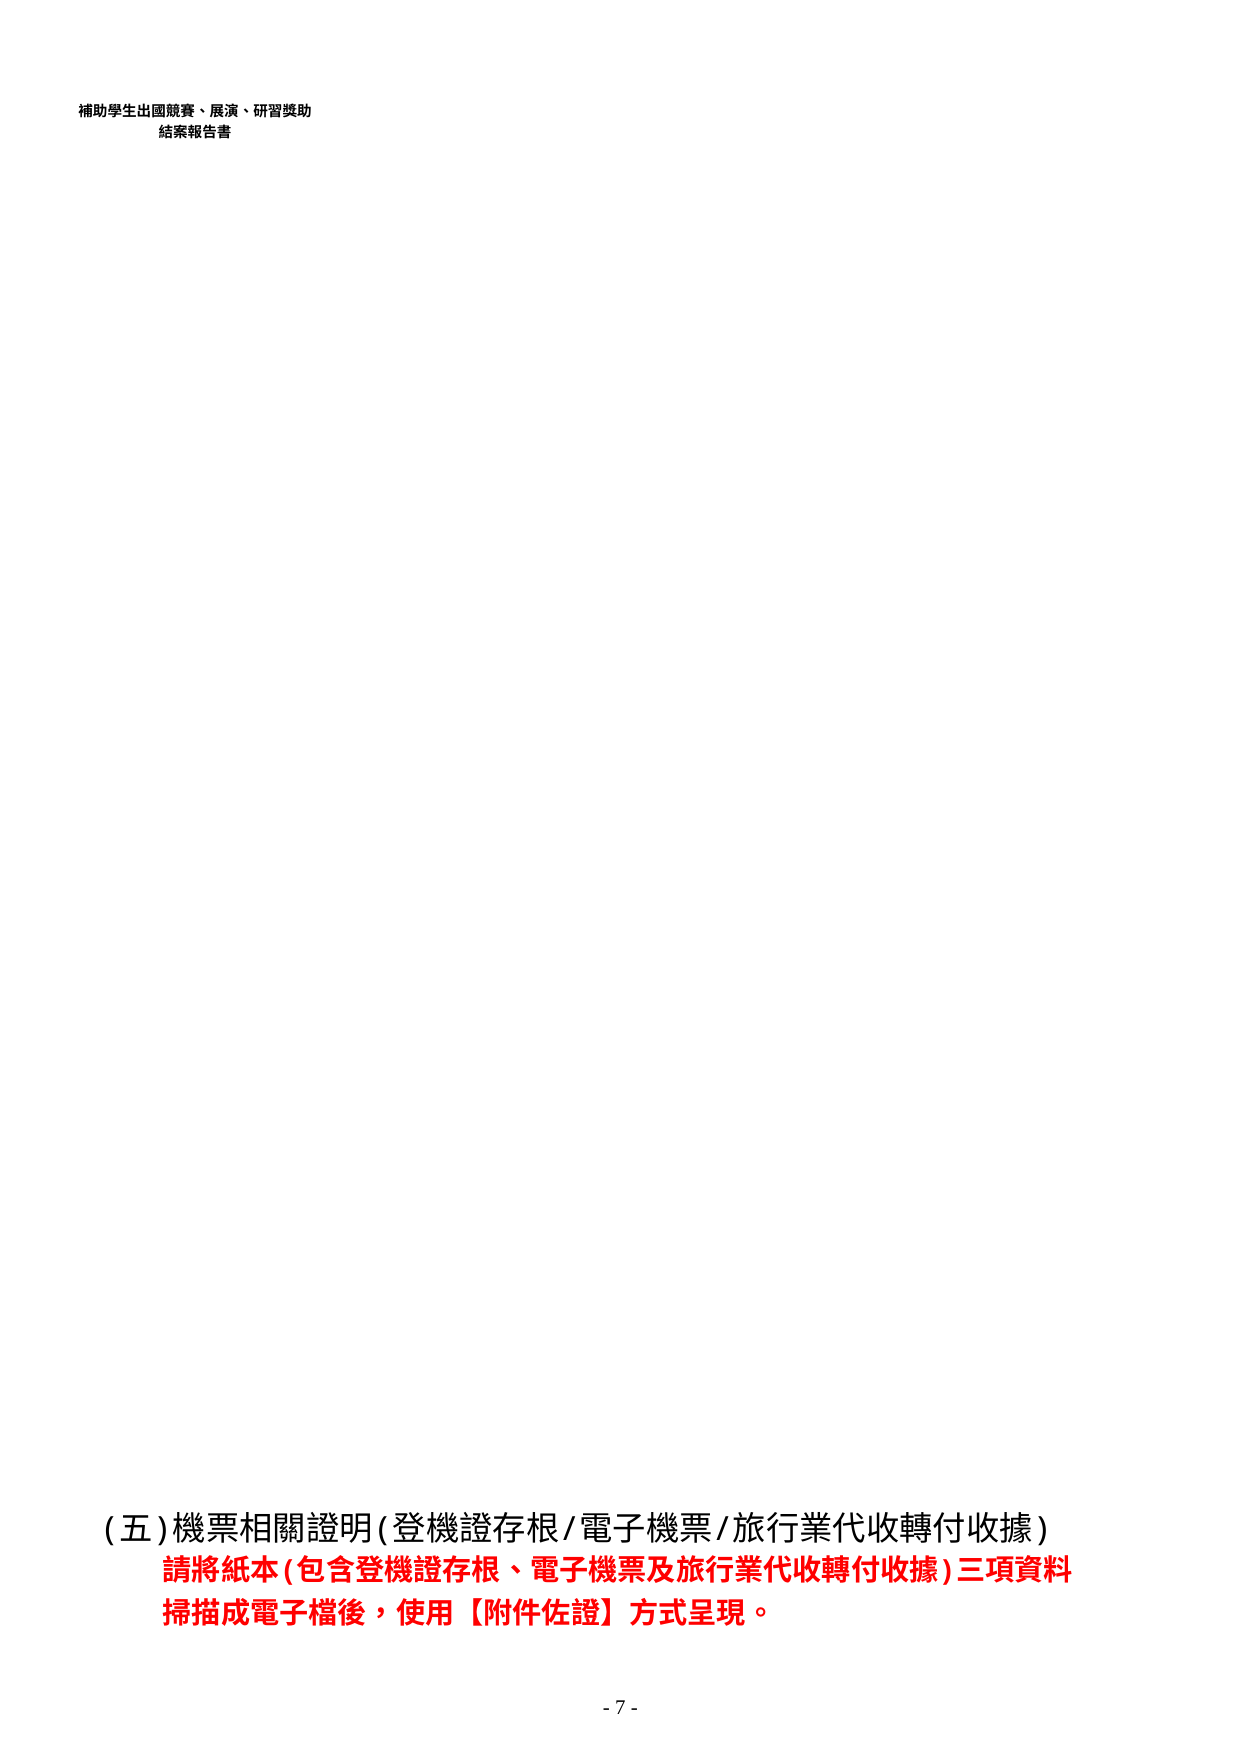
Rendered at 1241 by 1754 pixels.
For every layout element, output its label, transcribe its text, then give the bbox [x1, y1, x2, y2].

text (五)機票相關證明(登機證存根/電子機票/旅行業代收轉付收據) [59, 1484, 1181, 1547]
text 請將紙本(包含登機證存根、電子機票及旅行業代收轉付收據)三項資料 [59, 1547, 1181, 1589]
text 掃描成電子檔後，使用【附件佐證】方式呈現。 [59, 1589, 1181, 1632]
